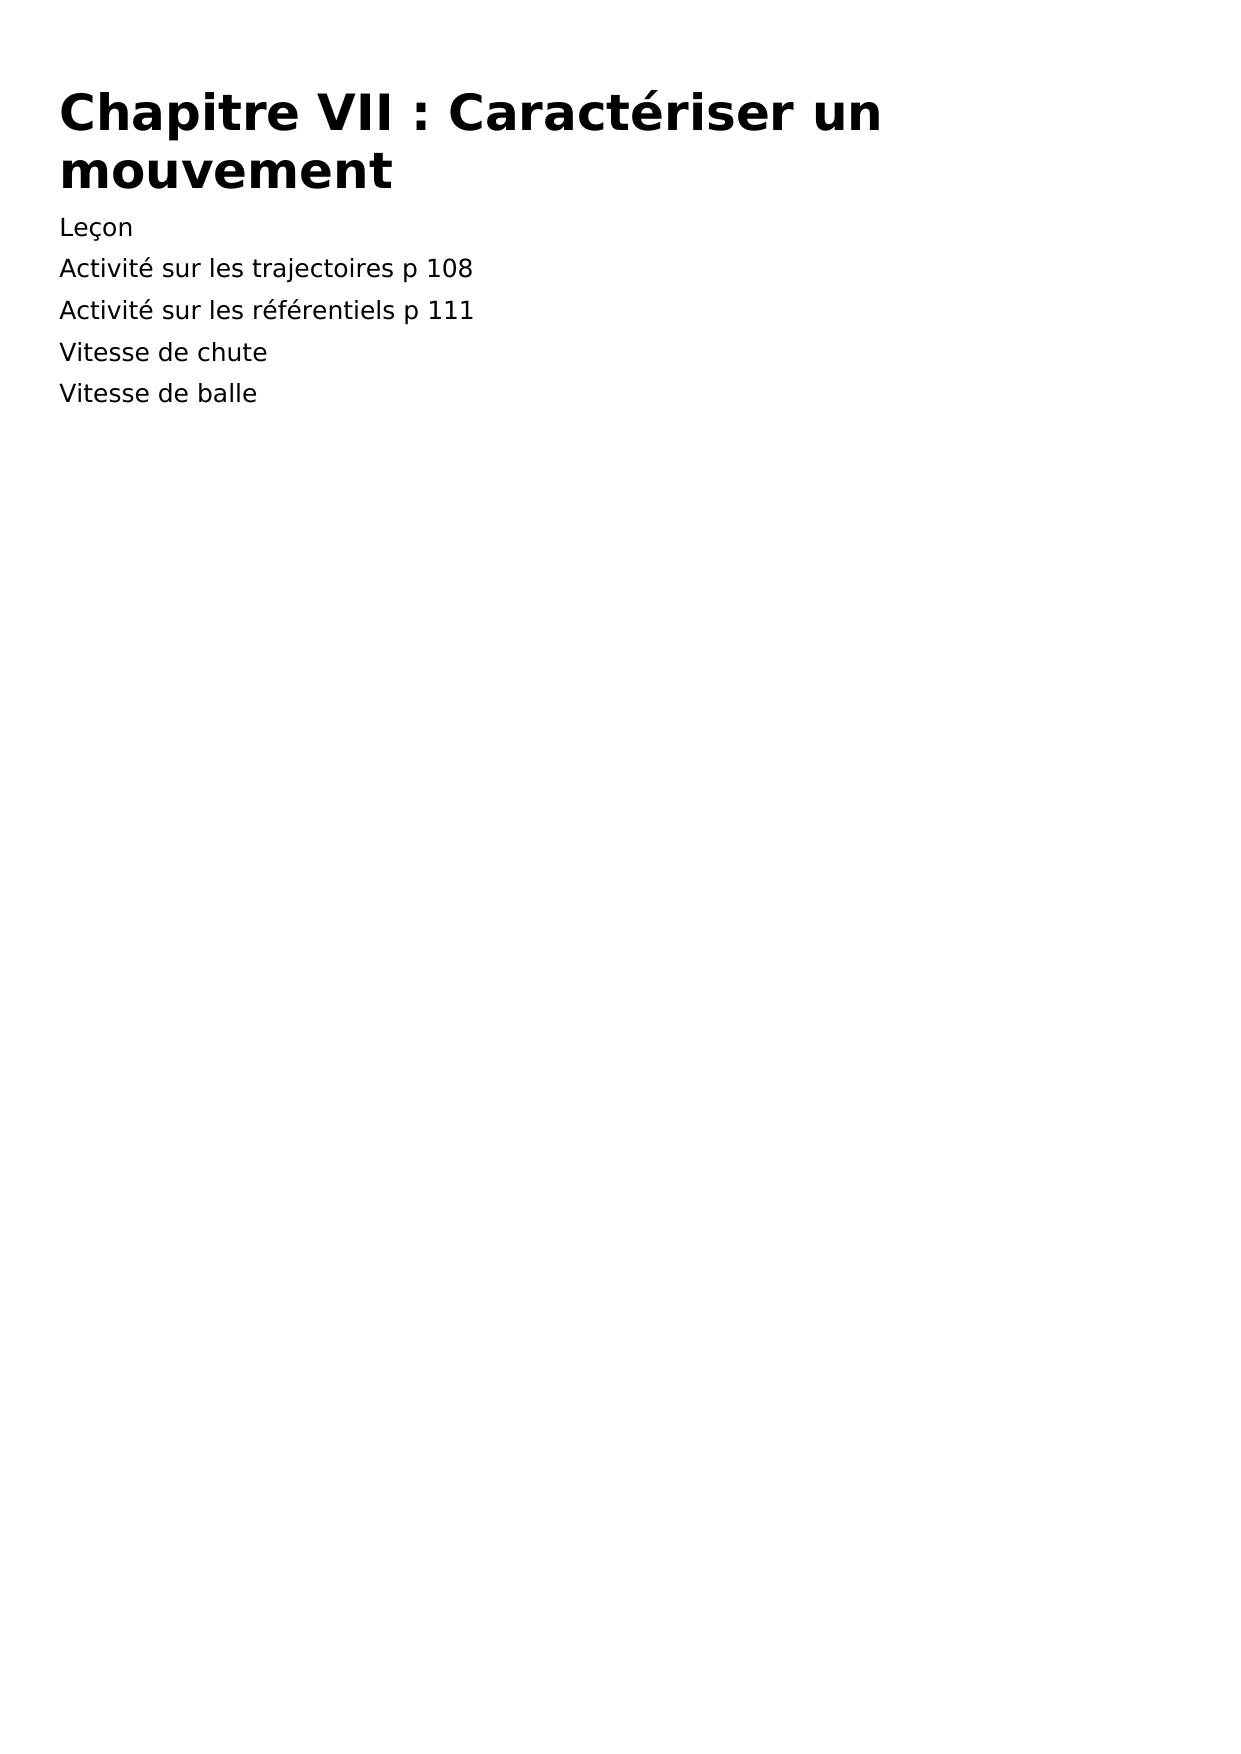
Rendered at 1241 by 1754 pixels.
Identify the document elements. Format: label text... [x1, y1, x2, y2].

text Vitesse de balle [59, 380, 1181, 409]
text Vitesse de chute [59, 338, 1181, 367]
text Activité sur les référentiels p 111 [59, 296, 1181, 326]
text Leçon [59, 213, 1181, 242]
subtitle Chapitre VII : Caractériser un mouvement [59, 84, 1181, 201]
text Activité sur les trajectoires p 108 [59, 255, 1181, 284]
